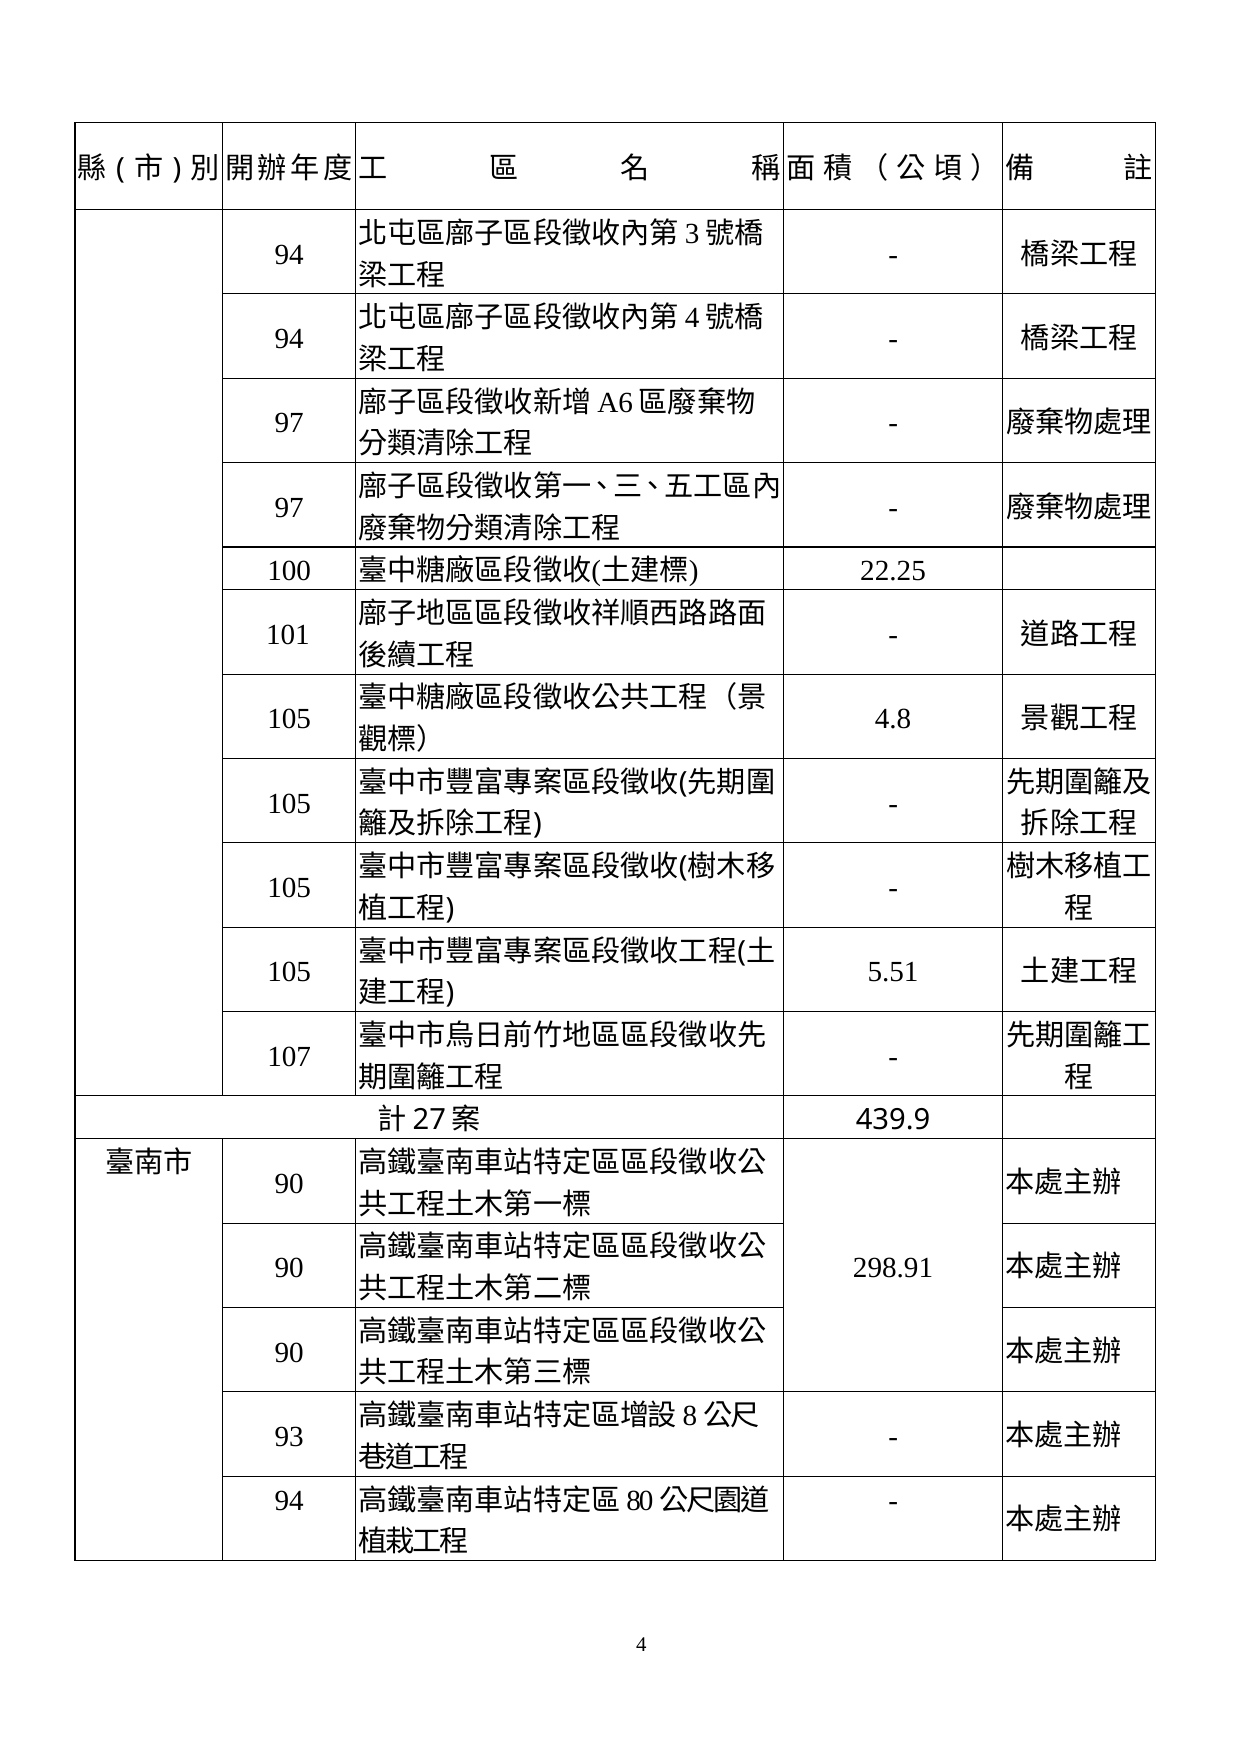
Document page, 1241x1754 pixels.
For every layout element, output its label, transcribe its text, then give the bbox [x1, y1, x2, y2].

table_cell 101 [223, 590, 355, 673]
table_cell [76, 210, 222, 1095]
table_cell 橋梁工程 [1003, 210, 1155, 293]
table_cell 5.51 [784, 928, 1002, 1011]
table_cell 道路工程 [1003, 590, 1155, 673]
table_header 工區名稱 [356, 123, 783, 209]
table_cell 樹木移植工程 [1003, 843, 1155, 927]
table_cell 105 [223, 759, 355, 842]
table_cell - [784, 294, 1002, 378]
table_cell 臺中糖廠區段徵收(土建標) [356, 548, 783, 589]
table_cell 105 [223, 928, 355, 1011]
table_cell 本處主辦 [1003, 1477, 1155, 1560]
table_cell 90 [223, 1308, 355, 1391]
table_cell 土建工程 [1003, 928, 1155, 1011]
table_cell 廢棄物處理 [1003, 463, 1155, 546]
table_cell - [784, 590, 1002, 673]
table_cell 105 [223, 843, 355, 927]
table_header 備註 [1003, 123, 1155, 209]
table_cell - [784, 759, 1002, 842]
table_cell 臺南市 [76, 1139, 222, 1560]
table_cell - [784, 379, 1002, 462]
table_cell 高鐵臺南車站特定區區段徵收公共工程土木第二標 [356, 1224, 783, 1307]
table_cell - [784, 1392, 1002, 1476]
table_cell [1003, 1096, 1155, 1138]
table_cell 298.91 [784, 1139, 1002, 1391]
table_cell 94 [223, 1477, 355, 1560]
table_cell 100 [223, 548, 355, 589]
table_cell - [784, 210, 1002, 293]
table_header 開辦年度 [223, 123, 355, 209]
table_cell 高鐵臺南車站特定區區段徵收公共工程土木第三標 [356, 1308, 783, 1391]
table_cell 90 [223, 1139, 355, 1222]
table_cell 北屯區廍子區段徵收內第3號橋梁工程 [356, 210, 783, 293]
table_cell 97 [223, 463, 355, 546]
table_cell 廍子區段徵收第一、三、五工區內廢棄物分類清除工程 [356, 463, 783, 546]
table_cell 先期圍籬工程 [1003, 1012, 1155, 1095]
table_cell 臺中糖廠區段徵收公共工程（景觀標） [356, 675, 783, 758]
table_cell 北屯區廍子區段徵收內第4號橋梁工程 [356, 294, 783, 378]
table_cell 廍子地區區段徵收祥順西路路面後續工程 [356, 590, 783, 673]
table_cell 本處主辦 [1003, 1308, 1155, 1391]
table_cell 439.9 [784, 1096, 1002, 1138]
table_header 面積（公頃） [784, 123, 1002, 209]
table_cell 計27案 [76, 1096, 783, 1138]
table_cell 高鐵臺南車站特定區區段徵收公共工程土木第一標 [356, 1139, 783, 1222]
table_cell 高鐵臺南車站特定區增設8公尺巷道工程 [356, 1392, 783, 1476]
table_cell - [784, 1477, 1002, 1560]
table_cell 94 [223, 294, 355, 378]
table_cell 105 [223, 675, 355, 758]
table_cell 本處主辦 [1003, 1392, 1155, 1476]
table_cell 廢棄物處理 [1003, 379, 1155, 462]
table_cell 90 [223, 1224, 355, 1307]
table_cell - [784, 843, 1002, 927]
table_cell 22.25 [784, 548, 1002, 589]
table_cell 臺中市豐富專案區段徵收(樹木移植工程) [356, 843, 783, 927]
table_cell 97 [223, 379, 355, 462]
table_cell 先期圍籬及拆除工程 [1003, 759, 1155, 842]
table_cell 94 [223, 210, 355, 293]
table_cell [1003, 548, 1155, 589]
table_cell 本處主辦 [1003, 1139, 1155, 1222]
table_cell 93 [223, 1392, 355, 1476]
table_cell 4.8 [784, 675, 1002, 758]
table_cell 本處主辦 [1003, 1224, 1155, 1307]
table_cell 臺中市烏日前竹地區區段徵收先期圍籬工程 [356, 1012, 783, 1095]
table_cell 橋梁工程 [1003, 294, 1155, 378]
table_cell 臺中市豐富專案區段徵收工程(土建工程) [356, 928, 783, 1011]
table_cell 高鐵臺南車站特定區80公尺園道植栽工程 [356, 1477, 783, 1560]
table_cell 景觀工程 [1003, 675, 1155, 758]
table_cell 臺中市豐富專案區段徵收(先期圍籬及拆除工程) [356, 759, 783, 842]
table_cell - [784, 1012, 1002, 1095]
table_cell 廍子區段徵收新增A6區廢棄物分類清除工程 [356, 379, 783, 462]
table_cell 107 [223, 1012, 355, 1095]
table_header 縣(市)別 [76, 123, 222, 209]
table_cell - [784, 463, 1002, 546]
